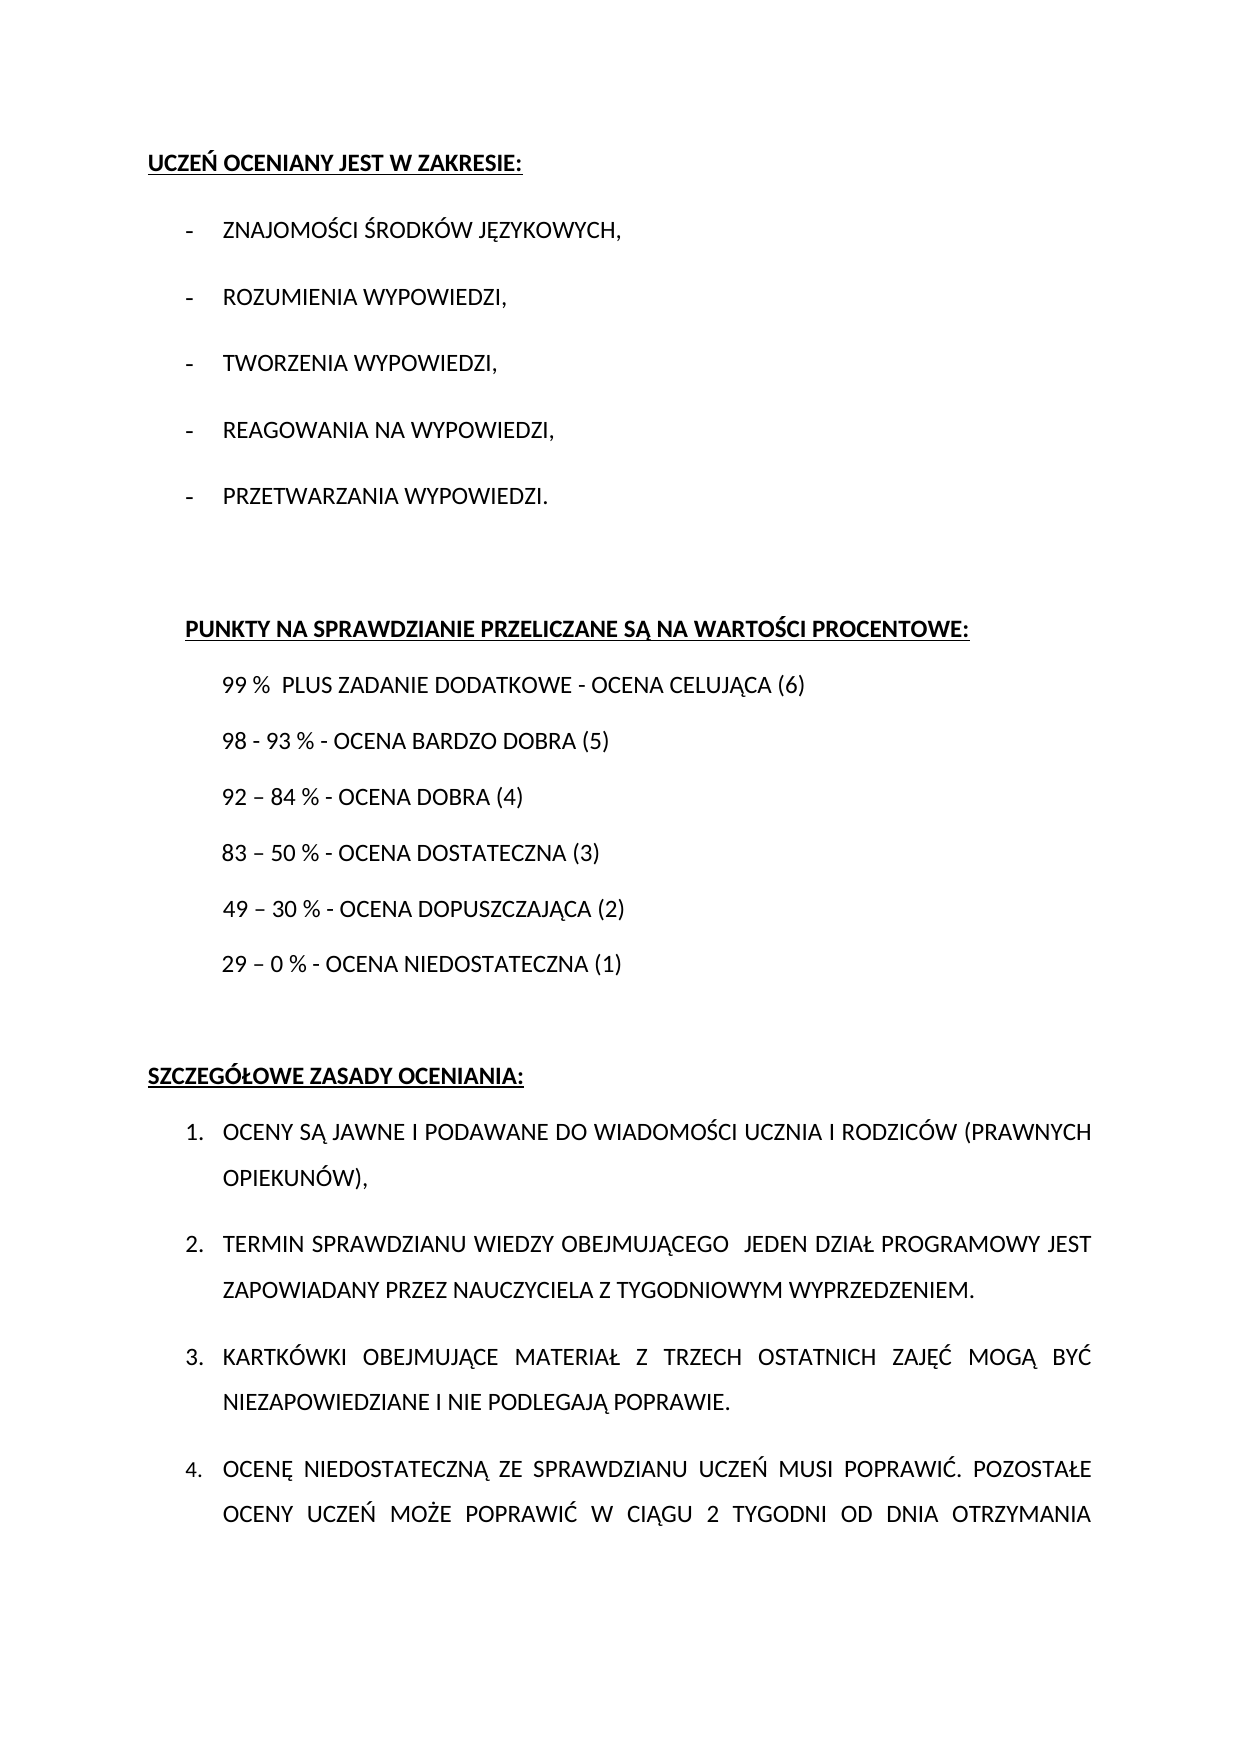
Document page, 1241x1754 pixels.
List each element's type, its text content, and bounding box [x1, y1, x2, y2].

list PRZETWARZANIA WYPOWIEDZI. [185, 480, 1093, 511]
text 83 – 50 % - OCENA DOSTATECZNA (3) [185, 837, 1093, 867]
list 49 – 30 % - OCENA DOPUSZCZAJĄCA (2) [223, 893, 1093, 923]
list ZNAJOMOŚCI ŚRODKÓW JĘZYKOWYCH, [185, 214, 1093, 245]
text 29 – 0 % - OCENA NIEDOSTATECZNA (1) [185, 948, 1093, 979]
list TERMIN SPRAWDZIANU WIEDZY OBEJMUJĄCEGO JEDEN DZIAŁ PROGRAMOWY JEST ZAPOWIADANY PRZEZ NAUCZYCIELA Z TYGODNIOWYM WYPRZEDZENIEM. [185, 1228, 1093, 1304]
text SZCZEGÓŁOWE ZASADY OCENIANIA: [148, 1060, 1093, 1091]
list OCENĘ NIEDOSTATECZNĄ ZE SPRAWDZIANU UCZEŃ MUSI POPRAWIĆ. POZOSTAŁE OCENY UCZEŃ MOŻE POPRAWIĆ W CIĄGU 2 TYGODNI OD DNIA OTRZYMANIA [185, 1453, 1093, 1529]
text 99 % PLUS ZADANIE DODATKOWE - OCENA CELUJĄCA (6) [185, 669, 1093, 700]
list TWORZENIA WYPOWIEDZI, [185, 347, 1093, 378]
text PUNKTY NA SPRAWDZIANIE PRZELICZANE SĄ NA WARTOŚCI PROCENTOWE: [185, 613, 1093, 644]
list KARTKÓWKI OBEJMUJĄCE MATERIAŁ Z TRZECH OSTATNICH ZAJĘĆ MOGĄ BYĆ NIEZAPOWIEDZIANE I NIE PODLEGAJĄ POPRAWIE. [185, 1341, 1093, 1417]
text UCZEŃ OCENIANY JEST W ZAKRESIE: [148, 148, 1093, 178]
text 98 - 93 % - OCENA BARDZO DOBRA (5) [185, 725, 1093, 756]
list OCENY SĄ JAWNE I PODAWANE DO WIADOMOŚCI UCZNIA I RODZICÓW (PRAWNYCH OPIEKUNÓW), [185, 1116, 1093, 1192]
text 92 – 84 % - OCENA DOBRA (4) [185, 781, 1093, 812]
list REAGOWANIA NA WYPOWIEDZI, [185, 414, 1093, 444]
list ROZUMIENIA WYPOWIEDZI, [185, 281, 1093, 311]
